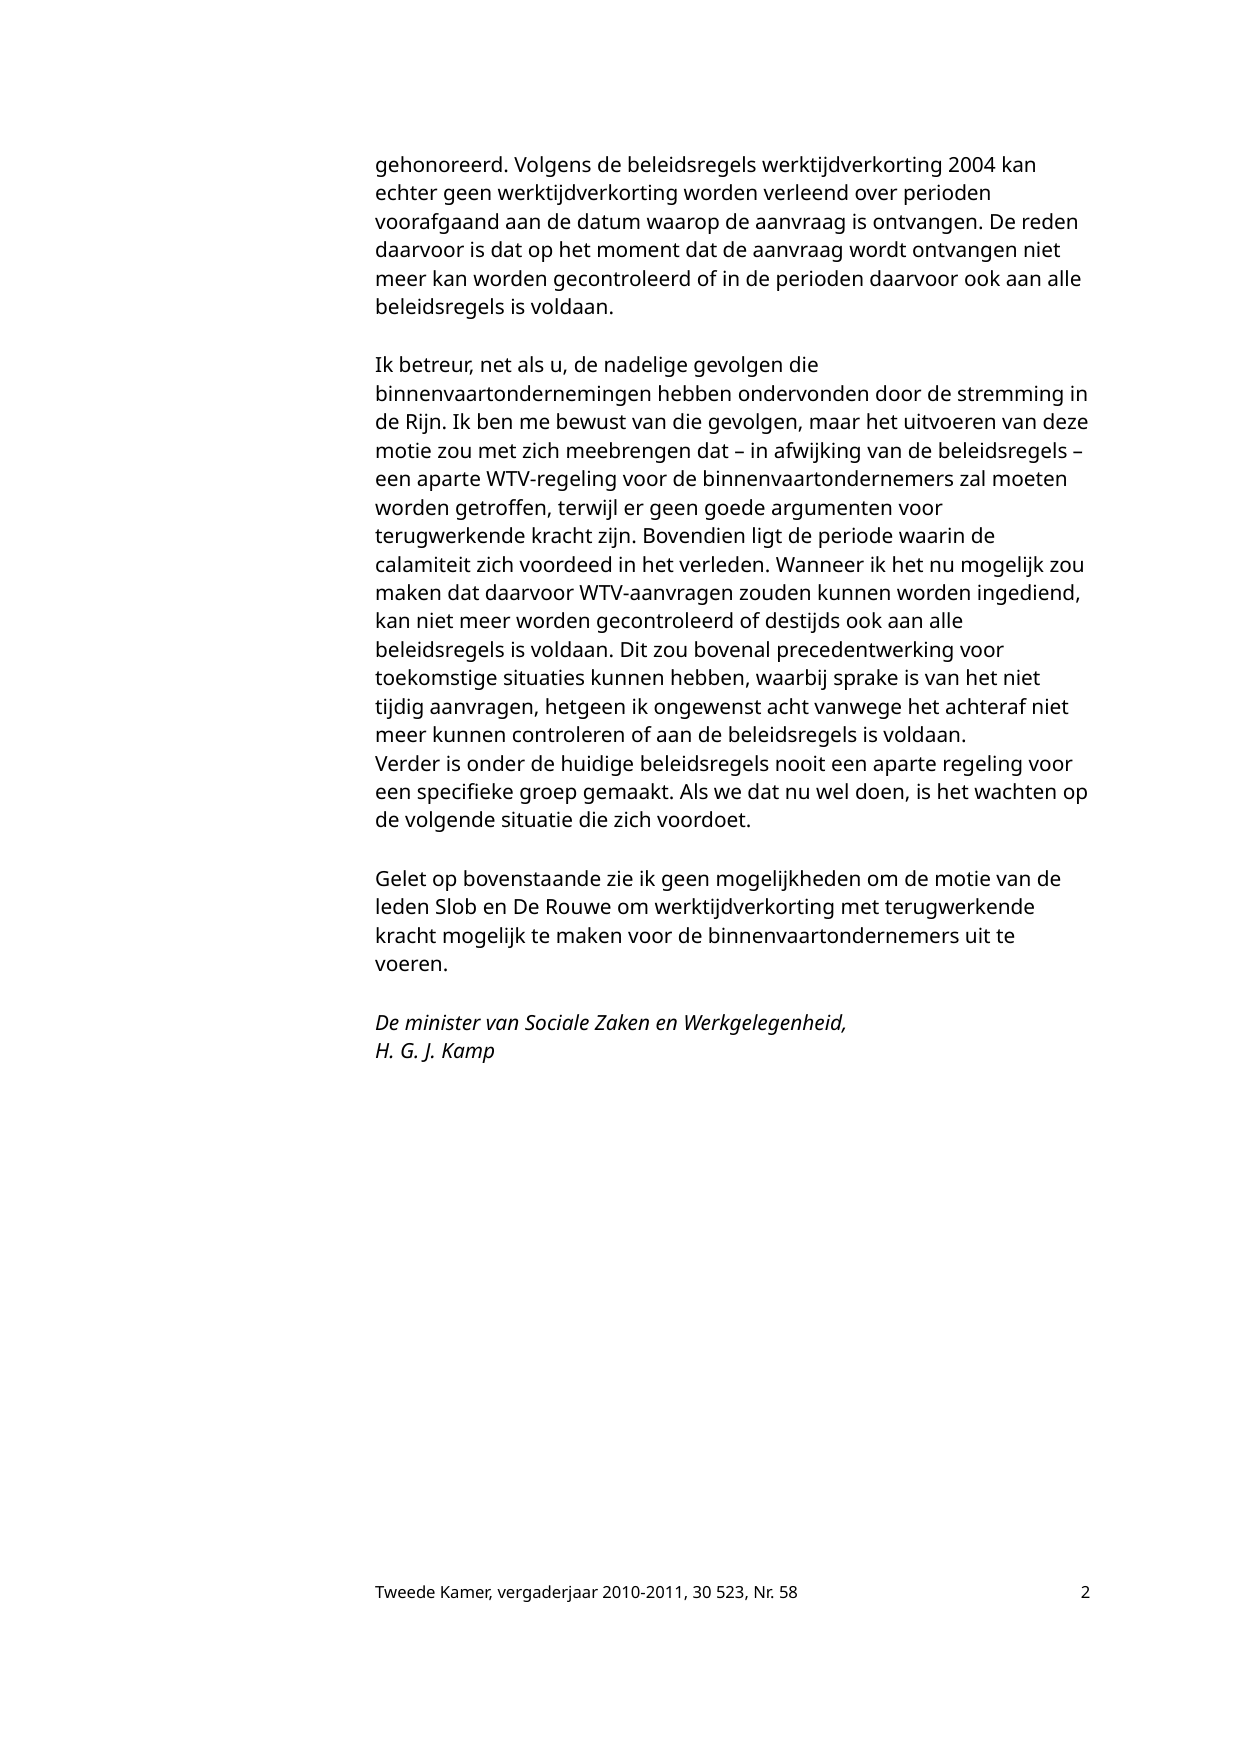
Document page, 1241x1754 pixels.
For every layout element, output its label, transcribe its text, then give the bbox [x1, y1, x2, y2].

text gehonoreerd. Volgens de beleidsregels werktijdverkorting 2004 kan echter geen werktijdverkorting worden verleend over perioden voorafgaand aan de datum waarop de aanvraag is ontvangen. De reden daarvoor is dat op het moment dat de aanvraag wordt ontvangen niet meer kan worden gecontroleerd of in de perioden daarvoor ook aan alle beleidsregels is voldaan. [375, 150, 1090, 321]
text Verder is onder de huidige beleidsregels nooit een aparte regeling voor een specifieke groep gemaakt. Als we dat nu wel doen, is het wachten op de volgende situatie die zich voordoet. [375, 749, 1090, 834]
text Gelet op bovenstaande zie ik geen mogelijkheden om de motie van de leden Slob en De Rouwe om werktijdverkorting met terugwerkende kracht mogelijk te maken voor de binnenvaartondernemers uit te voeren. [375, 864, 1090, 978]
text H. G. J. Kamp [375, 1036, 1090, 1065]
text De minister van Sociale Zaken en Werkgelegenheid, [375, 1008, 1090, 1036]
text Ik betreur, net als u, de nadelige gevolgen die binnenvaartondernemingen hebben ondervonden door de stremming in de Rijn. Ik ben me bewust van die gevolgen, maar het uitvoeren van deze motie zou met zich meebrengen dat – in afwijking van de beleidsregels – een aparte WTV-regeling voor de binnenvaartondernemers zal moeten worden getroffen, terwijl er geen goede argumenten voor terugwerkende kracht zijn. Bovendien ligt de periode waarin de calamiteit zich voordeed in het verleden. Wanneer ik het nu mogelijk zou maken dat daarvoor WTV-aanvragen zouden kunnen worden ingediend, kan niet meer worden gecontroleerd of destijds ook aan alle beleidsregels is voldaan. Dit zou bovenal precedentwerking voor toekomstige situaties kunnen hebben, waarbij sprake is van het niet tijdig aanvragen, hetgeen ik ongewenst acht vanwege het achteraf niet meer kunnen controleren of aan de beleidsregels is voldaan. [375, 351, 1090, 749]
